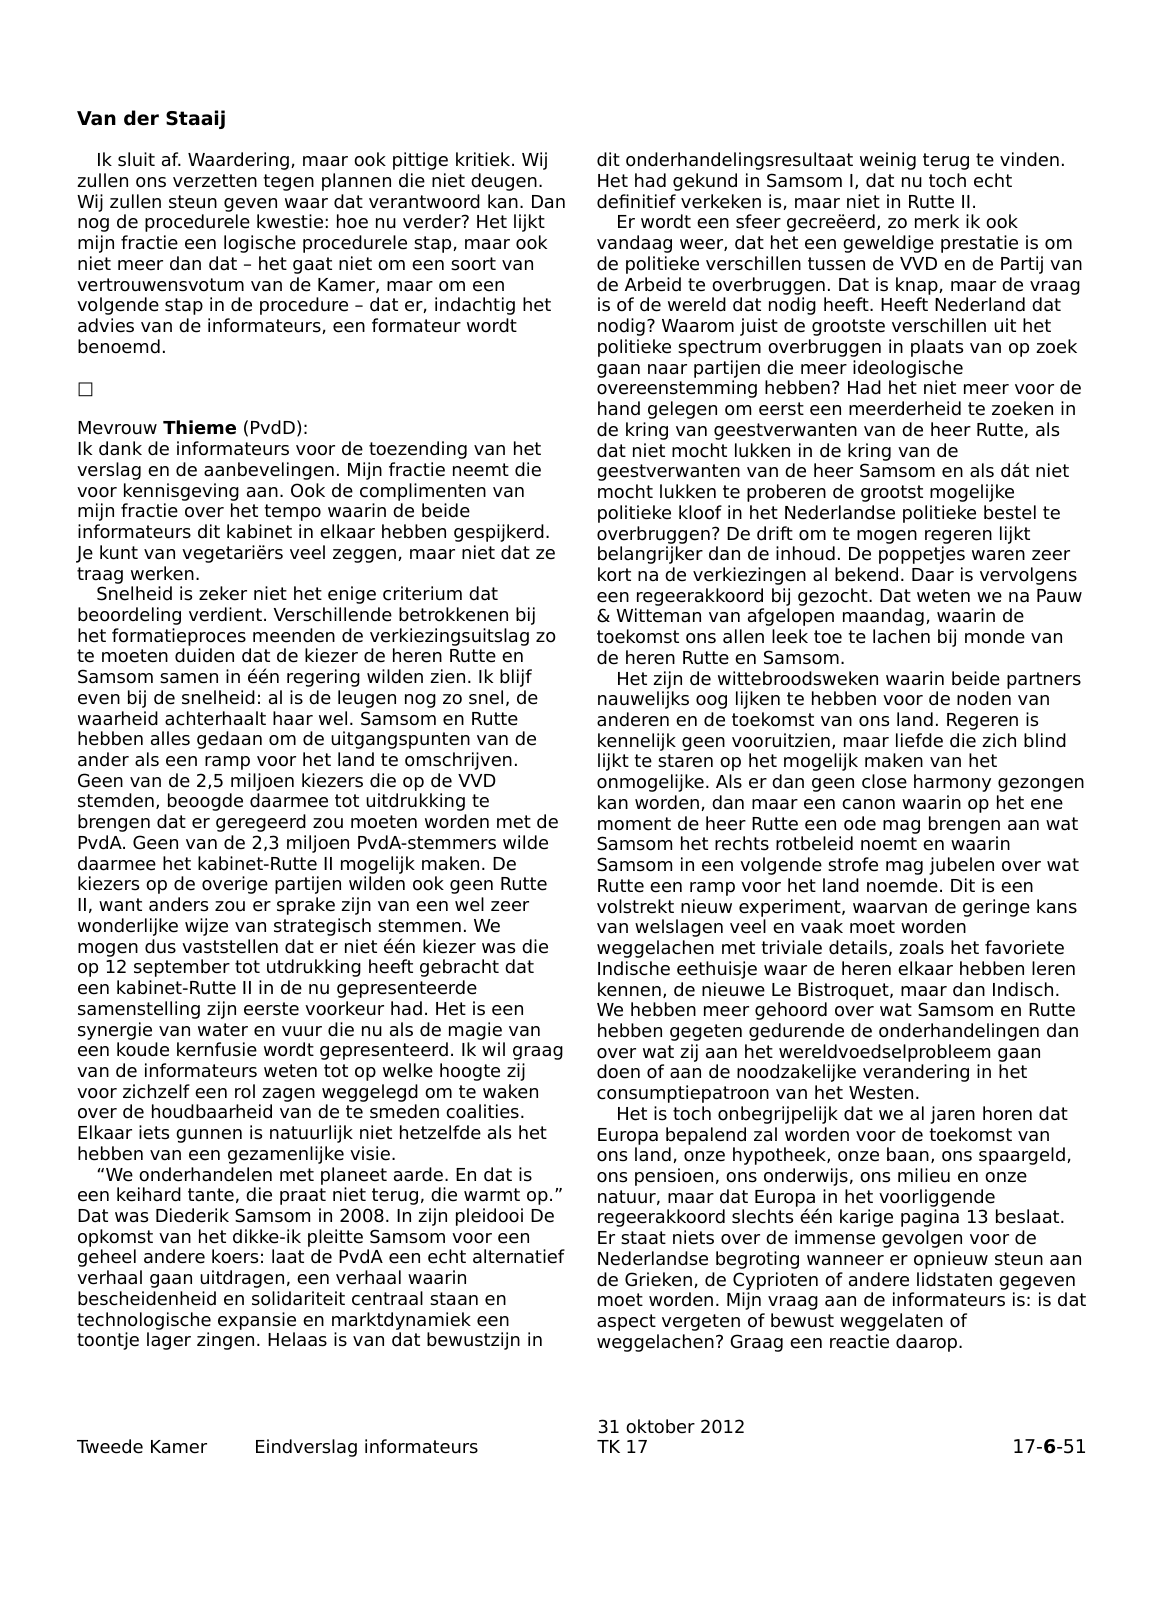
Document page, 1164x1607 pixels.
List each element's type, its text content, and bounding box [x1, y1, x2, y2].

text Snelheid is zeker niet het enige criterium dat beoordeling verdient. Verschillende betrokkenen bij het formatieproces meenden de verkiezingsuitslag zo te moeten duiden dat de kiezer de heren Rutte en Samsom samen in één regering wilden zien. Ik blijf even bij de snelheid: al is de leugen nog zo snel, de waarheid achterhaalt haar wel. Samsom en Rutte hebben alles gedaan om de uitgangspunten van de ander als een ramp voor het land te omschrijven. Geen van de 2,5 miljoen kiezers die op de VVD stemden, beoogde daarmee tot uitdrukking te brengen dat er geregeerd zou moeten worden met de PvdA. Geen van de 2,3 miljoen PvdA-stemmers wilde daarmee het kabinet-Rutte II mogelijk maken. De kiezers op de overige partijen wilden ook geen Rutte II, want anders zou er sprake zijn van een wel zeer wonderlijke wijze van strategisch stemmen. We mogen dus vaststellen dat er niet één kiezer was die op 12 september tot utdrukking heeft gebracht dat een kabinet-Rutte II in de nu gepresenteerde samenstelling zijn eerste voorkeur had. Het is een synergie van water en vuur die nu als de magie van een koude kernfusie wordt gepresenteerd. Ik wil graag van de informateurs weten tot op welke hoogte zij voor zichzelf een rol zagen weggelegd om te waken over de houdbaarheid van de te smeden coalities. Elkaar iets gunnen is natuurlijk niet hetzelfde als het hebben van een gezamenlijke visie. [77, 584, 567, 1164]
text Ik dank de informateurs voor de toezending van het verslag en de aanbevelingen. Mijn fractie neemt die voor kennisgeving aan. Ook de complimenten van mijn fractie over het tempo waarin de beide informateurs dit kabinet in elkaar hebben gespijkerd. Je kunt van vegetariërs veel zeggen, maar niet dat ze traag werken. [77, 439, 567, 584]
text Er wordt een sfeer gecreëerd, zo merk ik ook vandaag weer, dat het een geweldige prestatie is om de politieke verschillen tussen de VVD en de Partij van de Arbeid te overbruggen. Dat is knap, maar de vraag is of de wereld dat nodig heeft. Heeft Nederland dat nodig? Waarom juist de grootste verschillen uit het politieke spectrum overbruggen in plaats van op zoek gaan naar partijen die meer ideologische overeenstemming hebben? Had het niet meer voor de hand gelegen om eerst een meerderheid te zoeken in de kring van geestverwanten van de heer Rutte, als dat niet mocht lukken in de kring van de geestverwanten van de heer Samsom en als dát niet mocht lukken te proberen de grootst mogelijke politieke kloof in het Nederlandse politieke bestel te overbruggen? De drift om te mogen regeren lijkt belangrijker dan de inhoud. De poppetjes waren zeer kort na de verkiezingen al bekend. Daar is vervolgens een regeerakkoord bij gezocht. Dat weten we na Pauw & Witteman van afgelopen maandag, waarin de toekomst ons allen leek toe te lachen bij monde van de heren Rutte en Samsom. [596, 212, 1087, 668]
text □ [77, 377, 567, 398]
text Mevrouw Thieme (PvdD): [77, 418, 567, 439]
text “We onderhandelen met planeet aarde. En dat is een keihard tante, die praat niet terug, die warmt op.” Dat was Diederik Samsom in 2008. In zijn pleidooi De opkomst van het dikke-ik pleitte Samsom voor een geheel andere koers: laat de PvdA een echt alternatief verhaal gaan uitdragen, een verhaal waarin bescheidenheid en solidariteit centraal staan en technologische expansie en marktdynamiek een toontje lager zingen. Helaas is van dat bewustzijn in [77, 1164, 567, 1351]
text Het is toch onbegrijpelijk dat we al jaren horen dat Europa bepalend zal worden voor de toekomst van ons land, onze hypotheek, onze baan, ons spaargeld, ons pensioen, ons onderwijs, ons milieu en onze natuur, maar dat Europa in het voorliggende regeerakkoord slechts één karige pagina 13 beslaat. Er staat niets over de immense gevolgen voor de Nederlandse begroting wanneer er opnieuw steun aan de Grieken, de Cyprioten of andere lidstaten gegeven moet worden. Mijn vraag aan de informateurs is: is dat aspect vergeten of bewust weggelaten of weggelachen? Graag een reactie daarop. [596, 1104, 1087, 1352]
text dit onderhandelingsresultaat weinig terug te vinden. Het had gekund in Samsom I, dat nu toch echt definitief verkeken is, maar niet in Rutte II. [596, 150, 1087, 212]
text Ik sluit af. Waardering, maar ook pittige kritiek. Wij zullen ons verzetten tegen plannen die niet deugen. Wij zullen steun geven waar dat verantwoord kan. Dan nog de procedurele kwestie: hoe nu verder? Het lijkt mijn fractie een logische procedurele stap, maar ook niet meer dan dat – het gaat niet om een soort van vertrouwensvotum van de Kamer, maar om een volgende stap in de procedure – dat er, indachtig het advies van de informateurs, een formateur wordt benoemd. [77, 150, 567, 357]
text Het zijn de wittebroodsweken waarin beide partners nauwelijks oog lijken te hebben voor de noden van anderen en de toekomst van ons land. Regeren is kennelijk geen vooruitzien, maar liefde die zich blind lijkt te staren op het mogelijk maken van het onmogelijke. Als er dan geen close harmony gezongen kan worden, dan maar een canon waarin op het ene moment de heer Rutte een ode mag brengen aan wat Samsom het rechts rotbeleid noemt en waarin Samsom in een volgende strofe mag jubelen over wat Rutte een ramp voor het land noemde. Dit is een volstrekt nieuw experiment, waarvan de geringe kans van welslagen veel en vaak moet worden weggelachen met triviale details, zoals het favoriete Indische eethuisje waar de heren elkaar hebben leren kennen, de nieuwe Le Bistroquet, maar dan Indisch. We hebben meer gehoord over wat Samsom en Rutte hebben gegeten gedurende de onderhandelingen dan over wat zij aan het wereldvoedselprobleem gaan doen of aan de noodzakelijke verandering in het consumptiepatroon van het Westen. [596, 668, 1087, 1104]
